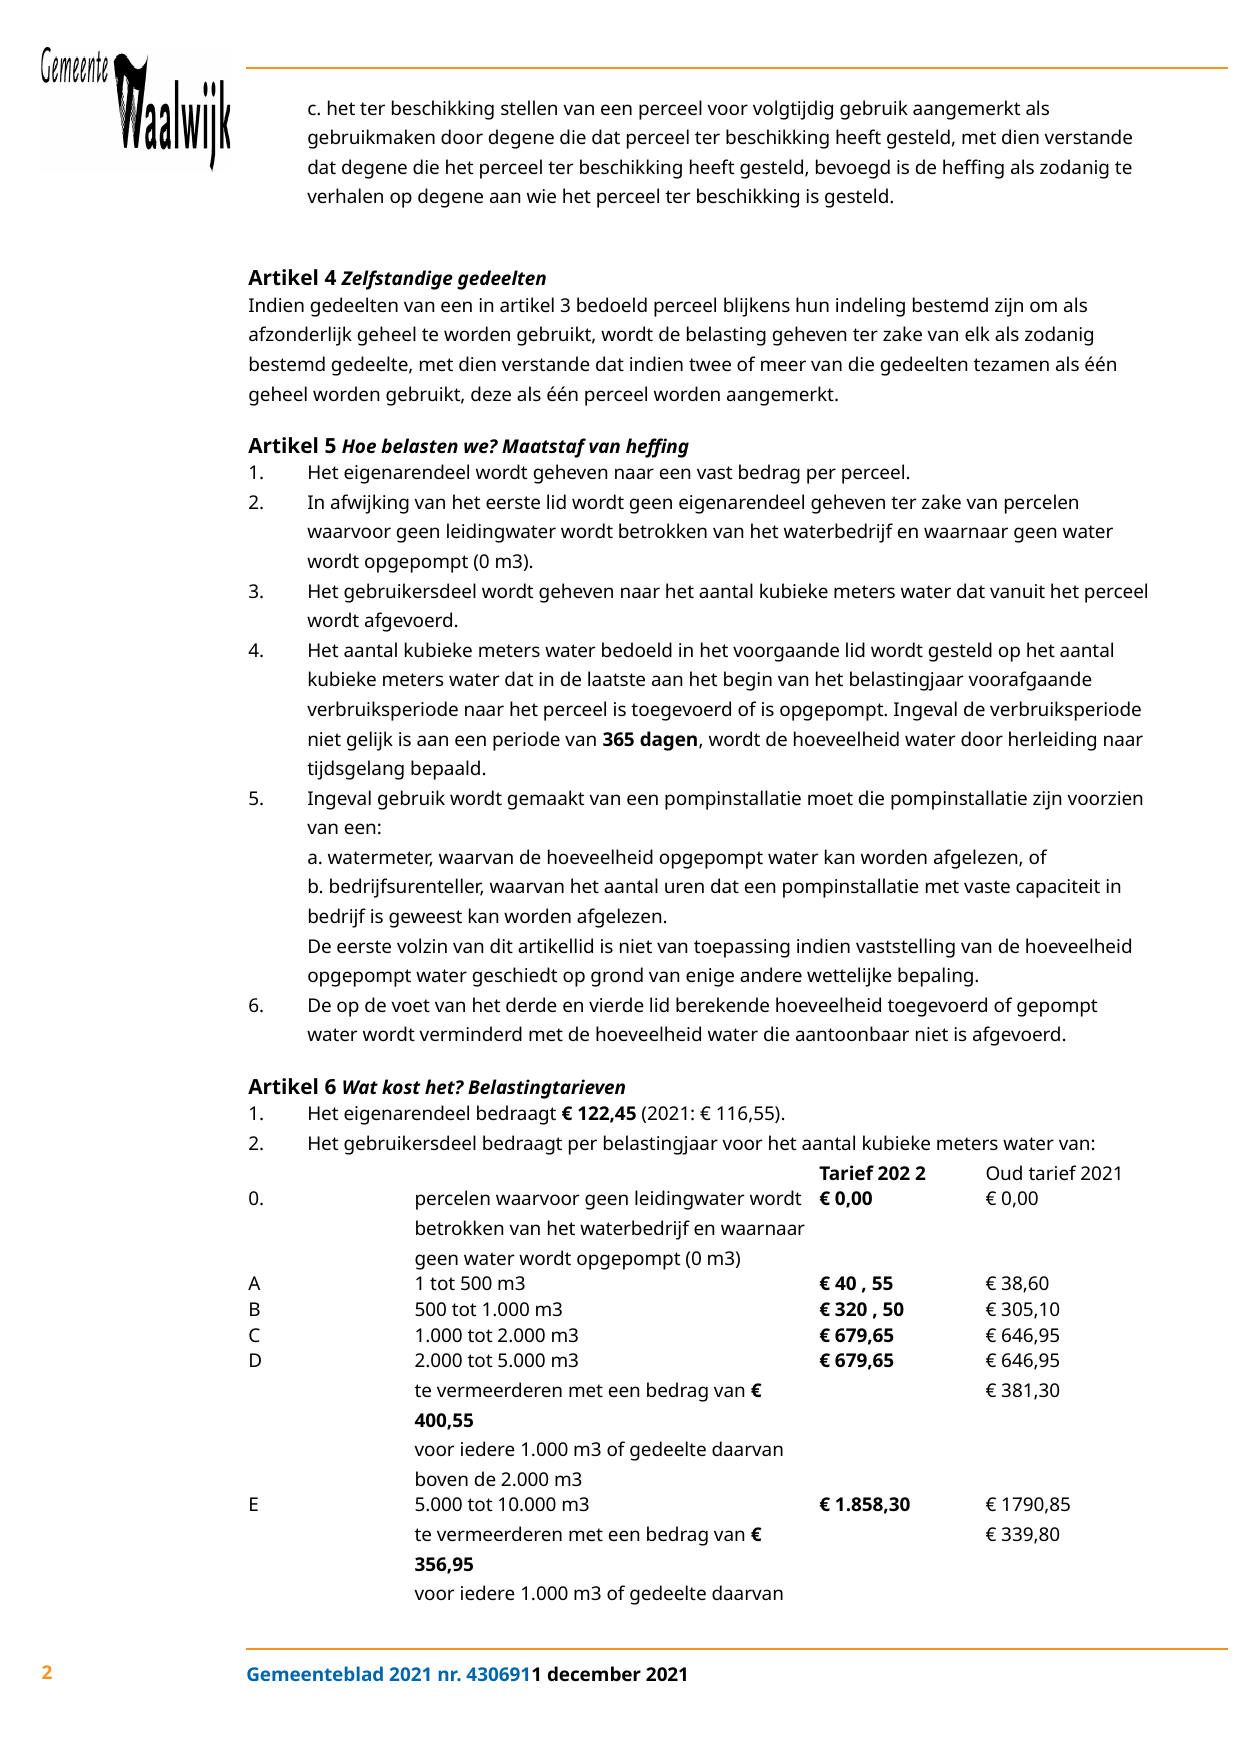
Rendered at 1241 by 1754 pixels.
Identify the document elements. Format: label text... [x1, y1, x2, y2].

table_cell A [248, 1270, 414, 1296]
table_cell C [248, 1322, 414, 1348]
table_cell 500 tot 1.000 m3 [414, 1296, 819, 1322]
table_cell € 38,60 [985, 1270, 1152, 1296]
table_cell 1 tot 500 m3 [414, 1270, 819, 1296]
list In afwijking van het eerste lid wordt geen eigenarendeel geheven ter zake van percelen waarvoor geen leidingwater wordt betrokken van het waterbedrijf en waarnaar geen water wordt opgepompt (0 m3). [248, 489, 1152, 574]
table_cell € 679,65 [819, 1348, 985, 1492]
table_cell B [248, 1296, 414, 1322]
table_cell € 40 , 55 [819, 1270, 985, 1296]
table_cell € 1.858,30 [819, 1492, 985, 1606]
table_cell 0. [248, 1186, 414, 1270]
list Het eigenarendeel bedraagt € 122,45 (2021: € 116,55). [248, 1101, 1152, 1126]
table_header [414, 1160, 819, 1186]
table_cell E [248, 1492, 414, 1606]
table_cell € 320 , 50 [819, 1296, 985, 1322]
list De eerste volzin van dit artikellid is niet van toepassing indien vaststelling van de hoeveelheid opgepompt water geschiedt op grond van enige andere wettelijke bepaling. [248, 933, 1152, 988]
table_cell € 0,00 [819, 1186, 985, 1270]
table_cell D [248, 1348, 414, 1492]
text Artikel 4 Zelfstandige gedeelten [248, 263, 1152, 292]
list Het gebruikersdeel wordt geheven naar het aantal kubieke meters water dat vanuit het perceel wordt afgevoerd. [248, 578, 1152, 633]
table_cell € 1790,85 € 339,80 [985, 1492, 1152, 1606]
list Het gebruikersdeel bedraagt per belastingjaar voor het aantal kubieke meters water van: [248, 1130, 1152, 1156]
table_cell 1.000 tot 2.000 m3 [414, 1322, 819, 1348]
text Artikel 6 Wat kost het? Belastingtarieven [248, 1072, 1152, 1101]
list Het eigenarendeel wordt geheven naar een vast bedrag per perceel. [248, 459, 1152, 485]
list c. het ter beschikking stellen van een perceel voor volgtijdig gebruik aangemerkt als gebruikmaken door degene die dat perceel ter beschikking heeft gesteld, met dien verstande dat degene die het perceel ter beschikking heeft gesteld, bevoegd is de heffing als zodanig te verhalen op degene aan wie het perceel ter beschikking is gesteld. [248, 95, 1152, 209]
list Het aantal kubieke meters water bedoeld in het voorgaande lid wordt gesteld op het aantal kubieke meters water dat in de laatste aan het begin van het belastingjaar voorafgaande verbruiksperiode naar het perceel is toegevoerd of is opgepompt. Ingeval de verbruiksperiode niet gelijk is aan een periode van 365 dagen, wordt de hoeveelheid water door herleiding naar tijdsgelang bepaald. [248, 637, 1152, 781]
table_cell € 305,10 [985, 1296, 1152, 1322]
table_cell € 646,95 € 381,30 [985, 1348, 1152, 1492]
table_cell € 0,00 [985, 1186, 1152, 1270]
table_header Tarief 202 2 [819, 1160, 985, 1186]
table_cell € 679,65 [819, 1322, 985, 1348]
list Ingeval gebruik wordt gemaakt van een pompinstallatie moet die pompinstallatie zijn voorzien van een: [248, 785, 1152, 840]
picture [41, 47, 231, 172]
text Indien gedeelten van een in artikel 3 bedoeld perceel blijkens hun indeling bestemd zijn om als afzonderlijk geheel te worden gebruikt, wordt de belasting geheven ter zake van elk als zodanig bestemd gedeelte, met dien verstande dat indien twee of meer van die gedeelten tezamen als één geheel worden gebruikt, deze als één perceel worden aangemerkt. [248, 292, 1152, 406]
table_header [248, 1160, 414, 1186]
table_cell 2.000 tot 5.000 m3 te vermeerderen met een bedrag van € 400,55 voor iedere 1.000 m3 of gedeelte daarvan boven de 2.000 m3 [414, 1348, 819, 1492]
table_cell percelen waarvoor geen leidingwater wordt betrokken van het waterbedrijf en waarnaar geen water wordt opgepompt (0 m3) [414, 1186, 819, 1270]
list a. watermeter, waarvan de hoeveelheid opgepompt water kan worden afgelezen, of [248, 844, 1152, 870]
text Artikel 5 Hoe belasten we? Maatstaf van heffing [248, 431, 1152, 459]
table_cell € 646,95 [985, 1322, 1152, 1348]
table_cell 5.000 tot 10.000 m3 te vermeerderen met een bedrag van € 356,95 voor iedere 1.000 m3 of gedeelte daarvan [414, 1492, 819, 1606]
list De op de voet van het derde en vierde lid berekende hoeveelheid toegevoerd of gepompt water wordt verminderd met de hoeveelheid water die aantoonbaar niet is afgevoerd. [248, 992, 1152, 1047]
list b. bedrijfsurenteller, waarvan het aantal uren dat een pompinstallatie met vaste capaciteit in bedrijf is geweest kan worden afgelezen. [248, 874, 1152, 929]
table_header Oud tarief 2021 [985, 1160, 1152, 1186]
